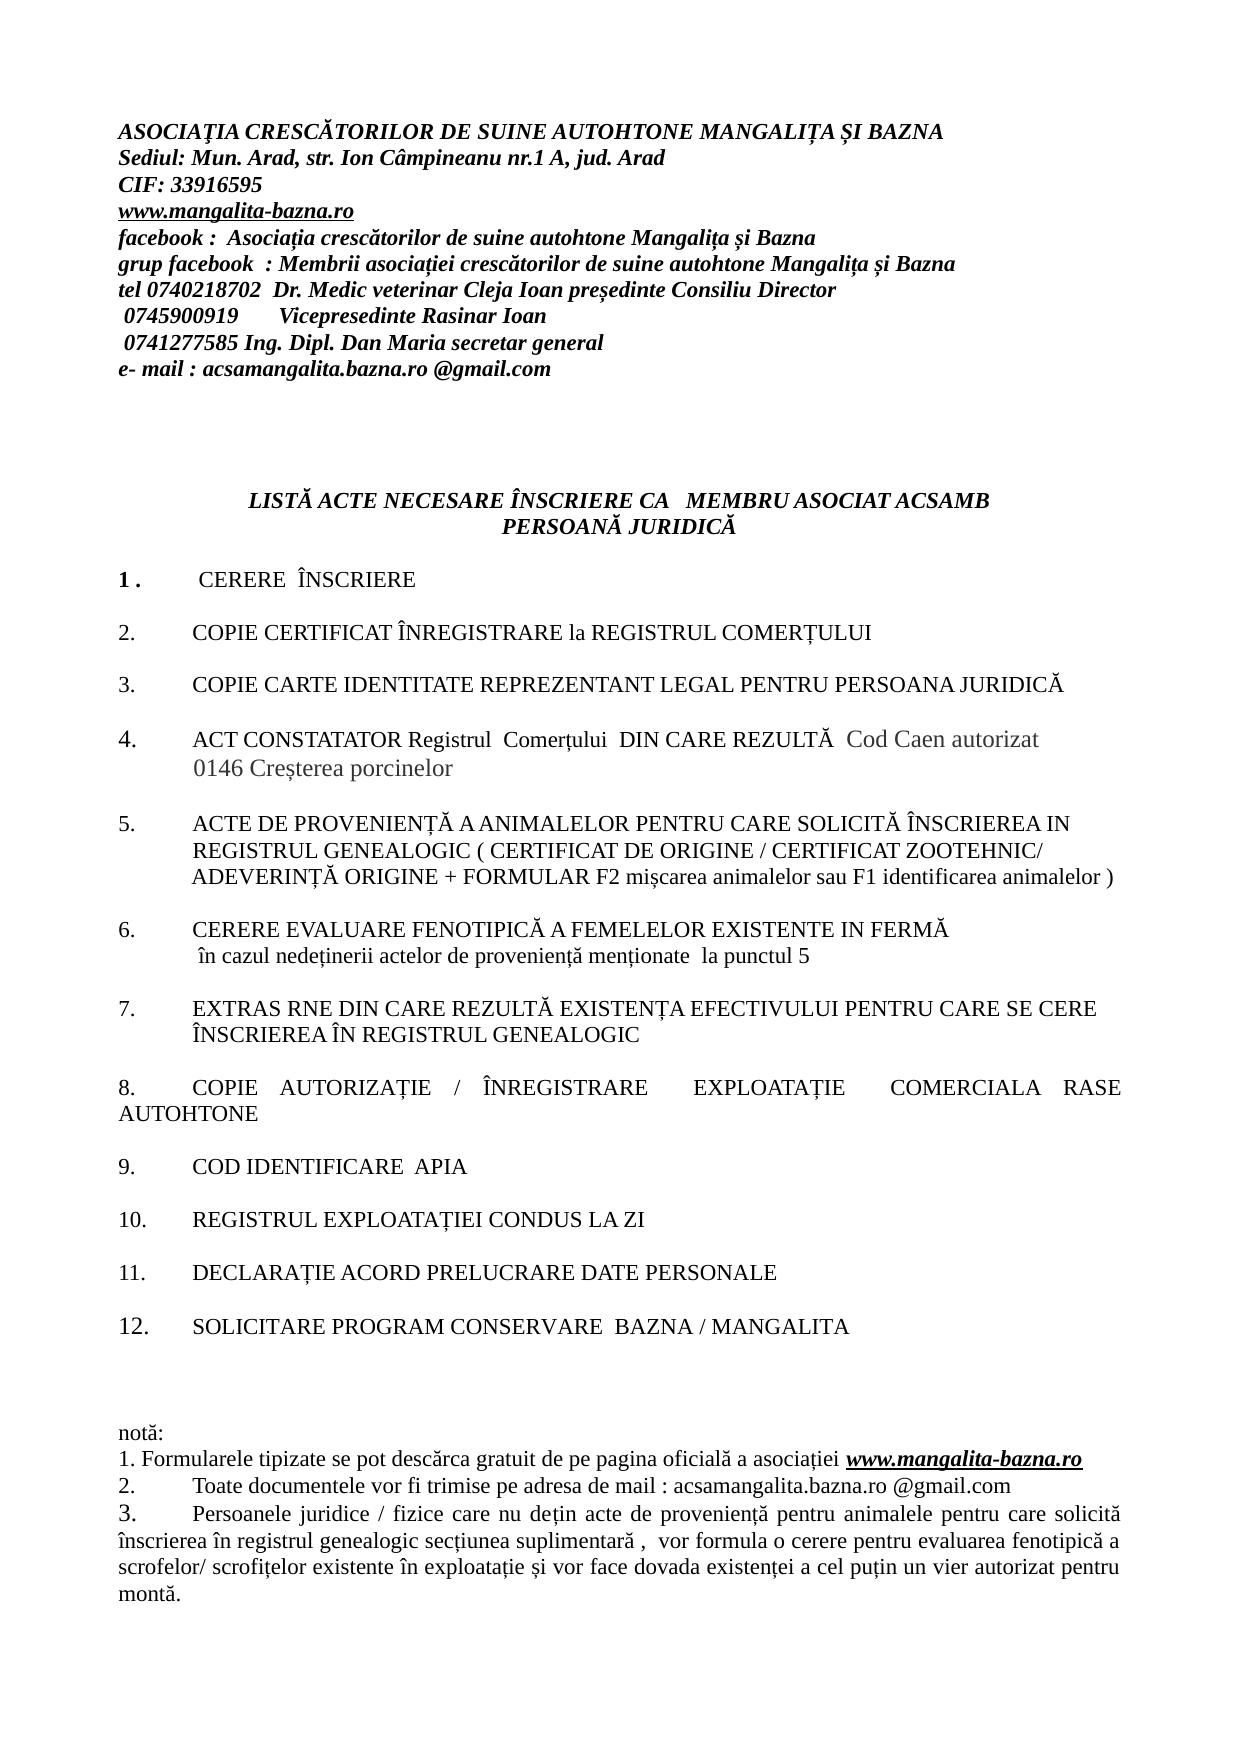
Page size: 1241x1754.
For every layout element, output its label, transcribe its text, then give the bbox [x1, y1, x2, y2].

text REGISTRUL GENEALOGIC ( CERTIFICAT DE ORIGINE / CERTIFICAT ZOOTEHNIC/ [118, 837, 1122, 863]
list CERERE EVALUARE FENOTIPICĂ A FEMELELOR EXISTENTE IN FERMĂ [118, 916, 1122, 942]
text 0745900919 Vicepresedinte Rasinar Ioan [118, 303, 1122, 329]
list EXTRAS RNE DIN CARE REZULTĂ EXISTENȚA EFECTIVULUI PENTRU CARE SE CERE [118, 995, 1122, 1021]
text 1. Formularele tipizate se pot descărca gratuit de pe pagina oficială a asociației www.mangalita-bazna.ro [118, 1445, 1122, 1472]
text ÎNSCRIEREA ÎN REGISTRUL GENEALOGIC [118, 1021, 1122, 1048]
list DECLARAȚIE ACORD PRELUCRARE DATE PERSONALE [118, 1258, 1122, 1285]
text grup facebook : Membrii asociației crescătorilor de suine autohtone Mangalița și Bazna [118, 250, 1122, 276]
list REGISTRUL EXPLOATAȚIEI CONDUS LA ZI [118, 1206, 1122, 1232]
list COPIE CERTIFICAT ÎNREGISTRARE la REGISTRUL COMERȚULUI [118, 619, 1122, 645]
list COPIE AUTORIZAȚIE / ÎNREGISTRARE EXPLOATAȚIE COMERCIALA RASE AUTOHTONE [118, 1074, 1122, 1127]
list SOLICITARE PROGRAM CONSERVARE BAZNA / MANGALITA [118, 1311, 1122, 1340]
text PERSOANĂ JURIDICĂ [118, 513, 1122, 540]
list Persoanele juridice / fizice care nu dețin acte de proveniență pentru animalele pentru care solicită înscrierea în registrul genealogic secțiunea suplimentară , vor formula o cerere pentru evaluarea fenotipică a scrofelor/ scrofițelor existente în exploatație și vor face dovada existenței a cel puțin un vier autorizat pentru montă. [118, 1498, 1122, 1606]
list Toate documentele vor fi trimise pe adresa de mail : acsamangalita.bazna.ro @gmail.com [118, 1472, 1122, 1498]
text în cazul nedeținerii actelor de proveniență menționate la punctul 5 [118, 942, 1122, 969]
text e- mail : acsamangalita.bazna.ro @gmail.com [118, 355, 1122, 382]
text LISTĂ ACTE NECESARE ÎNSCRIERE CA MEMBRU ASOCIAT ACSAMB [118, 487, 1122, 513]
text 0741277585 Ing. Dipl. Dan Maria secretar general [118, 329, 1122, 355]
list ACTE DE PROVENIENȚĂ A ANIMALELOR PENTRU CARE SOLICITĂ ÎNSCRIEREA IN [118, 811, 1122, 837]
list COD IDENTIFICARE APIA [118, 1153, 1122, 1179]
list ACT CONSTATATOR Registrul Comerțului DIN CARE REZULTĂ Cod Caen autorizat [118, 724, 1122, 753]
text 1 . CERERE ÎNSCRIERE [118, 566, 1122, 592]
text facebook : Asociația crescătorilor de suine autohtone Mangalița și Bazna [118, 223, 1122, 250]
text notă: [118, 1419, 1122, 1445]
text CIF: 33916595 [118, 171, 1122, 197]
text 0146 Creșterea porcinelor [118, 753, 1122, 782]
text www.mangalita-bazna.ro [118, 197, 1122, 223]
list COPIE CARTE IDENTITATE REPREZENTANT LEGAL PENTRU PERSOANA JURIDICĂ [118, 672, 1122, 698]
text ADEVERINȚĂ ORIGINE + FORMULAR F2 mișcarea animalelor sau F1 identificarea animalelor ) [118, 863, 1122, 889]
text ASOCIAŢIA CRESCĂTORILOR DE SUINE AUTOHTONE MANGALIȚA ȘI BAZNA [118, 118, 1122, 144]
text Sediul: Mun. Arad, str. Ion Câmpineanu nr.1 A, jud. Arad [118, 144, 1122, 171]
text tel 0740218702 Dr. Medic veterinar Cleja Ioan președinte Consiliu Director [118, 276, 1122, 303]
